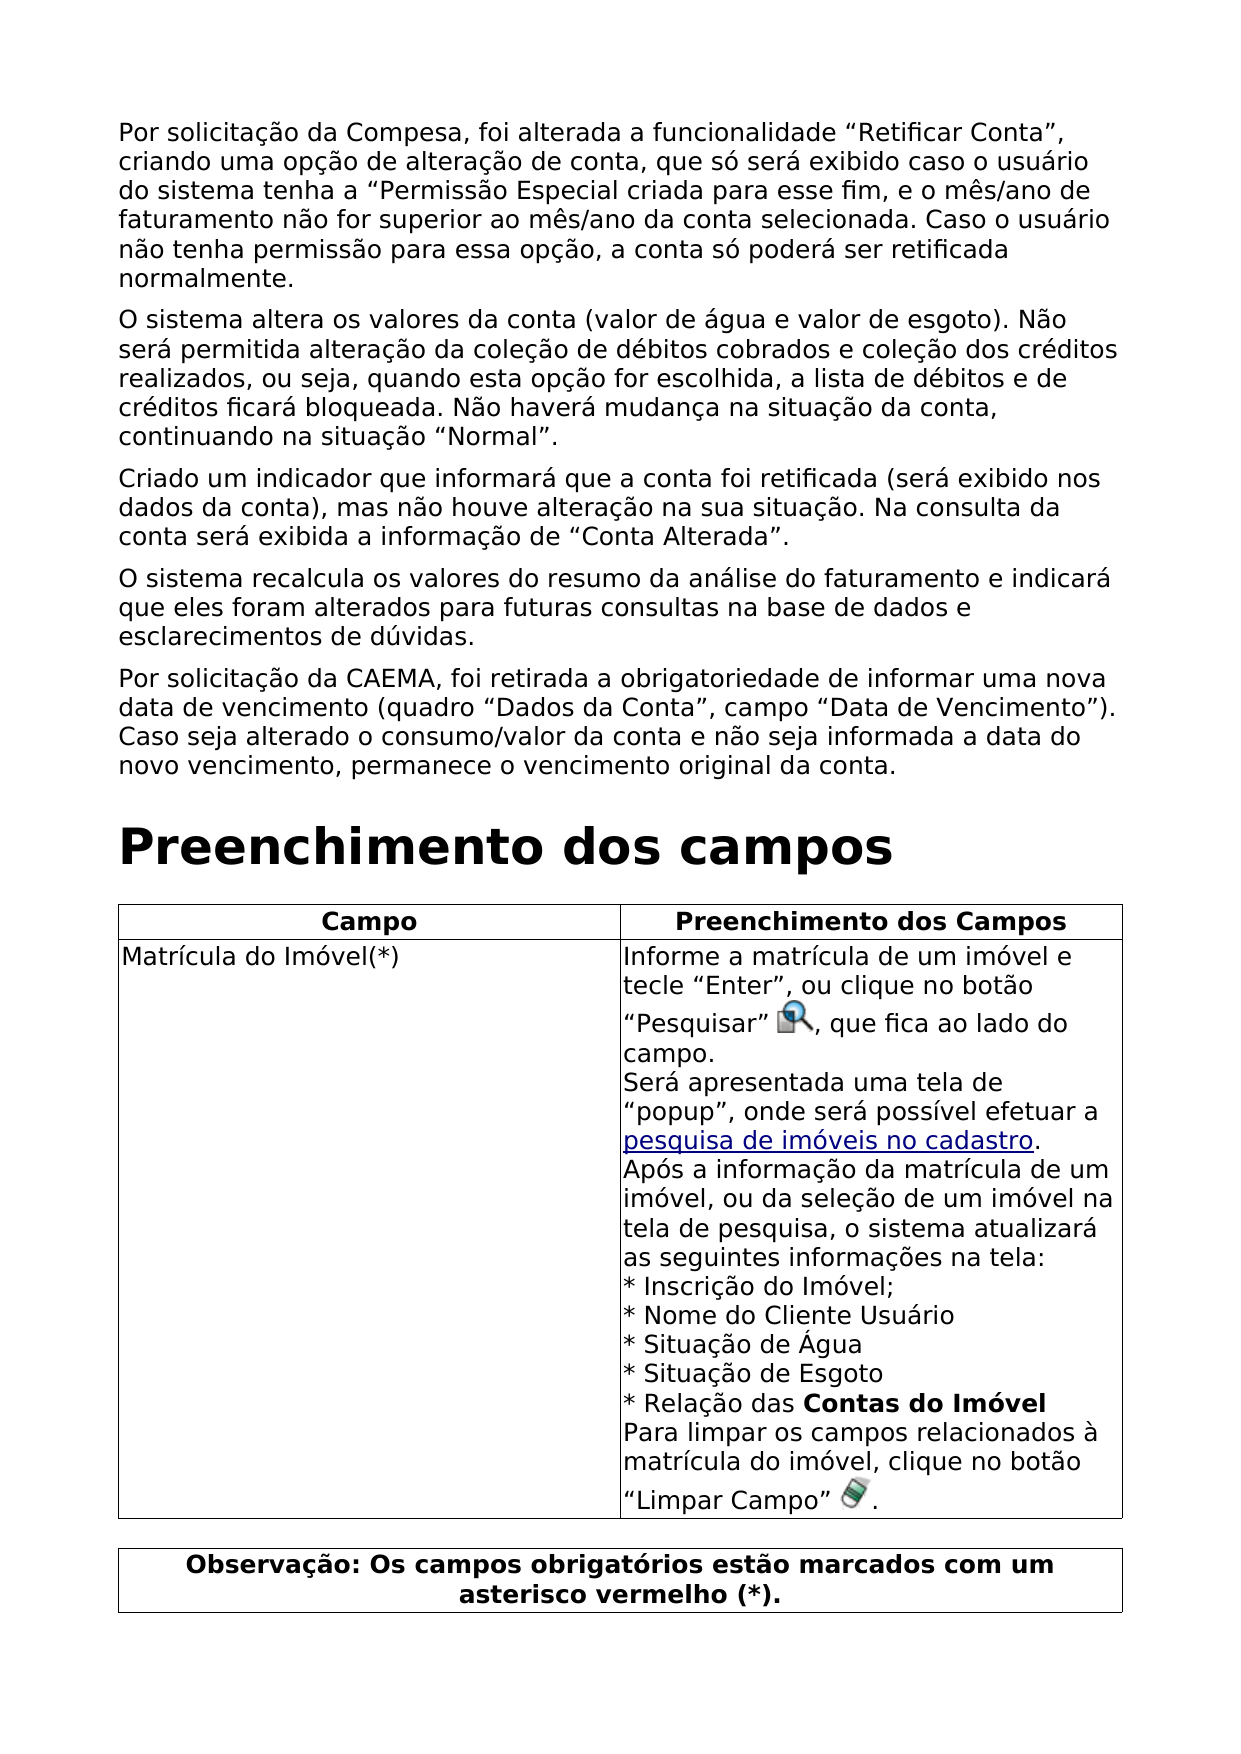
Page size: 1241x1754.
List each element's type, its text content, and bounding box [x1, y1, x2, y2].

text O sistema altera os valores da conta (valor de água e valor de esgoto). Não será permitida alteração da coleção de débitos cobrados e coleção dos créditos realizados, ou seja, quando esta opção for escolhida, a lista de débitos e de créditos ficará bloqueada. Não haverá mudança na situação da conta, continuando na situação “Normal”. [118, 306, 1122, 451]
text Por solicitação da Compesa, foi alterada a funcionalidade “Retificar Conta”, criando uma opção de alteração de conta, que só será exibido caso o usuário do sistema tenha a “Permissão Especial criada para esse fim, e o mês/ano de faturamento não for superior ao mês/ano da conta selecionada. Caso o usuário não tenha permissão para essa opção, a conta só poderá ser retificada normalmente. [118, 118, 1122, 293]
table_header Preenchimento dos Campos [621, 905, 1122, 939]
text O sistema recalcula os valores do resumo da análise do faturamento e indicará que eles foram alterados para futuras consultas na base de dados e esclarecimentos de dúvidas. [118, 564, 1122, 651]
text Criado um indicador que informará que a conta foi retificada (será exibido nos dados da conta), mas não houve alteração na sua situação. Na consulta da conta será exibida a informação de “Conta Alterada”. [118, 464, 1122, 551]
picture [839, 1476, 871, 1510]
text Por solicitação da CAEMA, foi retirada a obrigatoriedade de informar uma nova data de vencimento (quadro “Dados da Conta”, campo “Data de Vencimento”). Caso seja alterado o consumo/valor da conta e não seja informada a data do novo vencimento, permanece o vencimento original da conta. [118, 664, 1122, 781]
table_header Observação: Os campos obrigatórios estão marcados com um asterisco vermelho (*). [119, 1549, 1122, 1612]
table_cell Matrícula do Imóvel(*) [119, 940, 620, 1518]
table_cell Informe a matrícula de um imóvel e tecle “Enter”, ou clique no botão “Pesquisar” , que fica ao lado do campo. Será apresentada uma tela de “popup”, onde será possível efetuar a pesquisa de imóveis no cadastro. Após a informação da matrícula de um imóvel, ou da seleção de um imóvel na tela de pesquisa, o sistema atualizará as seguintes informações na tela: * Inscrição do Imóvel; * Nome do Cliente Usuário * Situação de Água * Situação de Esgoto * Relação das Contas do Imóvel Para limpar os campos relacionados à matrícula do imóvel, clique no botão “Limpar Campo” . [621, 940, 1122, 1518]
table_header Campo [119, 905, 620, 939]
subtitle Preenchimento dos campos [118, 818, 1122, 876]
picture [777, 1000, 814, 1033]
